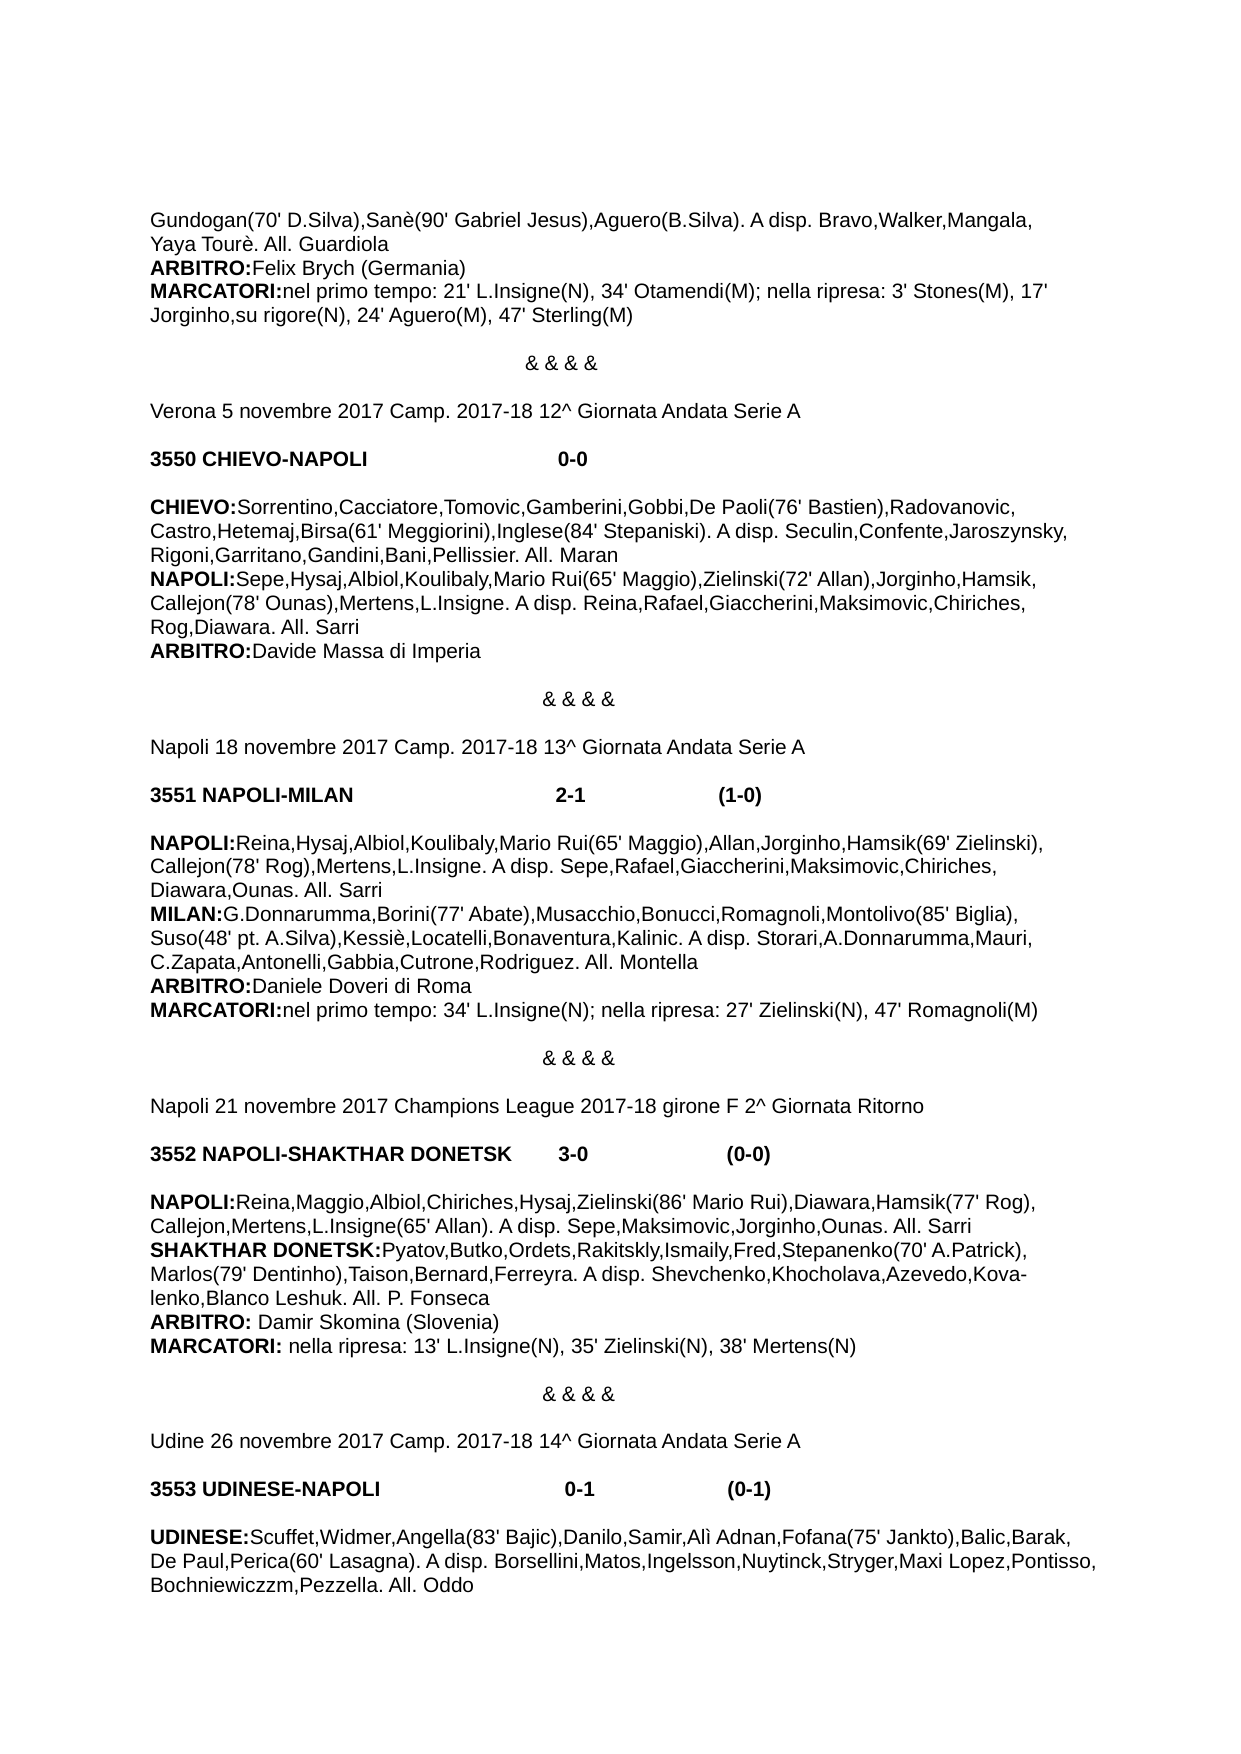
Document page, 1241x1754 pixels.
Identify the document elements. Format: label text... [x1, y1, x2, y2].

text CHIEVO:Sorrentino,Cacciatore,Tomovic,Gamberini,Gobbi,De Paoli(76' Bastien),Radovanovic, [150, 495, 1120, 519]
text NAPOLI:Reina,Hysaj,Albiol,Koulibaly,Mario Rui(65' Maggio),Allan,Jorginho,Hamsik(69' Zielinski), [150, 830, 1120, 854]
text Marlos(79' Dentinho),Taison,Bernard,Ferreyra. A disp. Shevchenko,Khocholava,Azevedo,Kova- [150, 1262, 1120, 1286]
text Jorginho,su rigore(N), 24' Aguero(M), 47' Sterling(M) [150, 303, 1120, 327]
text Napoli 18 novembre 2017 Camp. 2017-18 13^ Giornata Andata Serie A [150, 734, 1120, 758]
text & & & & [150, 1046, 1120, 1070]
text 3551 NAPOLI-MILAN 2-1 (1-0) [150, 782, 1120, 806]
text 3553 UDINESE-NAPOLI 0-1 (0-1) [150, 1477, 1120, 1501]
text Castro,Hetemaj,Birsa(61' Meggiorini),Inglese(84' Stepaniski). A disp. Seculin,Confente,Jaroszynsky, [150, 519, 1120, 543]
text NAPOLI:Reina,Maggio,Albiol,Chiriches,Hysaj,Zielinski(86' Mario Rui),Diawara,Hamsik(77' Rog), [150, 1190, 1120, 1214]
text Yaya Tourè. All. Guardiola [150, 231, 1120, 255]
text 3552 NAPOLI-SHAKTHAR DONETSK 3-0 (0-0) [150, 1142, 1120, 1166]
text Callejon,Mertens,L.Insigne(65' Allan). A disp. Sepe,Maksimovic,Jorginho,Ounas. All. Sarri [150, 1214, 1120, 1238]
text UDINESE:Scuffet,Widmer,Angella(83' Bajic),Danilo,Samir,Alì Adnan,Fofana(75' Jankto),Balic,Barak, [150, 1525, 1120, 1549]
text MILAN:G.Donnarumma,Borini(77' Abate),Musacchio,Bonucci,Romagnoli,Montolivo(85' Biglia), [150, 902, 1120, 926]
text Suso(48' pt. A.Silva),Kessiè,Locatelli,Bonaventura,Kalinic. A disp. Storari,A.Donnarumma,Mauri, [150, 926, 1120, 950]
text Udine 26 novembre 2017 Camp. 2017-18 14^ Giornata Andata Serie A [150, 1429, 1120, 1453]
text lenko,Blanco Leshuk. All. P. Fonseca [150, 1286, 1120, 1309]
text Callejon(78' Rog),Mertens,L.Insigne. A disp. Sepe,Rafael,Giaccherini,Maksimovic,Chiriches, [150, 854, 1120, 878]
text C.Zapata,Antonelli,Gabbia,Cutrone,Rodriguez. All. Montella [150, 950, 1120, 974]
text MARCATORI:nel primo tempo: 21' L.Insigne(N), 34' Otamendi(M); nella ripresa: 3' Stones(M), 17' [150, 279, 1120, 303]
text Rigoni,Garritano,Gandini,Bani,Pellissier. All. Maran [150, 543, 1120, 567]
text MARCATORI:nel primo tempo: 34' L.Insigne(N); nella ripresa: 27' Zielinski(N), 47' Romagnoli(M) [150, 998, 1120, 1022]
text Callejon(78' Ounas),Mertens,L.Insigne. A disp. Reina,Rafael,Giaccherini,Maksimovic,Chiriches, [150, 591, 1120, 615]
text & & & & [150, 351, 1120, 375]
text Gundogan(70' D.Silva),Sanè(90' Gabriel Jesus),Aguero(B.Silva). A disp. Bravo,Walker,Mangala, [150, 207, 1120, 231]
text ARBITRO: Damir Skomina (Slovenia) [150, 1309, 1120, 1333]
text & & & & [150, 1381, 1120, 1405]
text ARBITRO:Daniele Doveri di Roma [150, 974, 1120, 998]
text ARBITRO:Felix Brych (Germania) [150, 255, 1120, 279]
text ARBITRO:Davide Massa di Imperia [150, 639, 1120, 663]
text MARCATORI: nella ripresa: 13' L.Insigne(N), 35' Zielinski(N), 38' Mertens(N) [150, 1333, 1120, 1357]
text Diawara,Ounas. All. Sarri [150, 878, 1120, 902]
text & & & & [150, 687, 1120, 711]
text NAPOLI:Sepe,Hysaj,Albiol,Koulibaly,Mario Rui(65' Maggio),Zielinski(72' Allan),Jorginho,Hamsik, [150, 567, 1120, 591]
text SHAKTHAR DONETSK:Pyatov,Butko,Ordets,Rakitskly,Ismaily,Fred,Stepanenko(70' A.Patrick), [150, 1238, 1120, 1262]
text De Paul,Perica(60' Lasagna). A disp. Borsellini,Matos,Ingelsson,Nuytinck,Stryger,Maxi Lopez,Pontisso, [150, 1549, 1120, 1573]
text 3550 CHIEVO-NAPOLI 0-0 [150, 447, 1120, 471]
text Bochniewiczzm,Pezzella. All. Oddo [150, 1573, 1120, 1597]
text Napoli 21 novembre 2017 Champions League 2017-18 girone F 2^ Giornata Ritorno [150, 1094, 1120, 1118]
text Rog,Diawara. All. Sarri [150, 615, 1120, 639]
text Verona 5 novembre 2017 Camp. 2017-18 12^ Giornata Andata Serie A [150, 399, 1120, 423]
